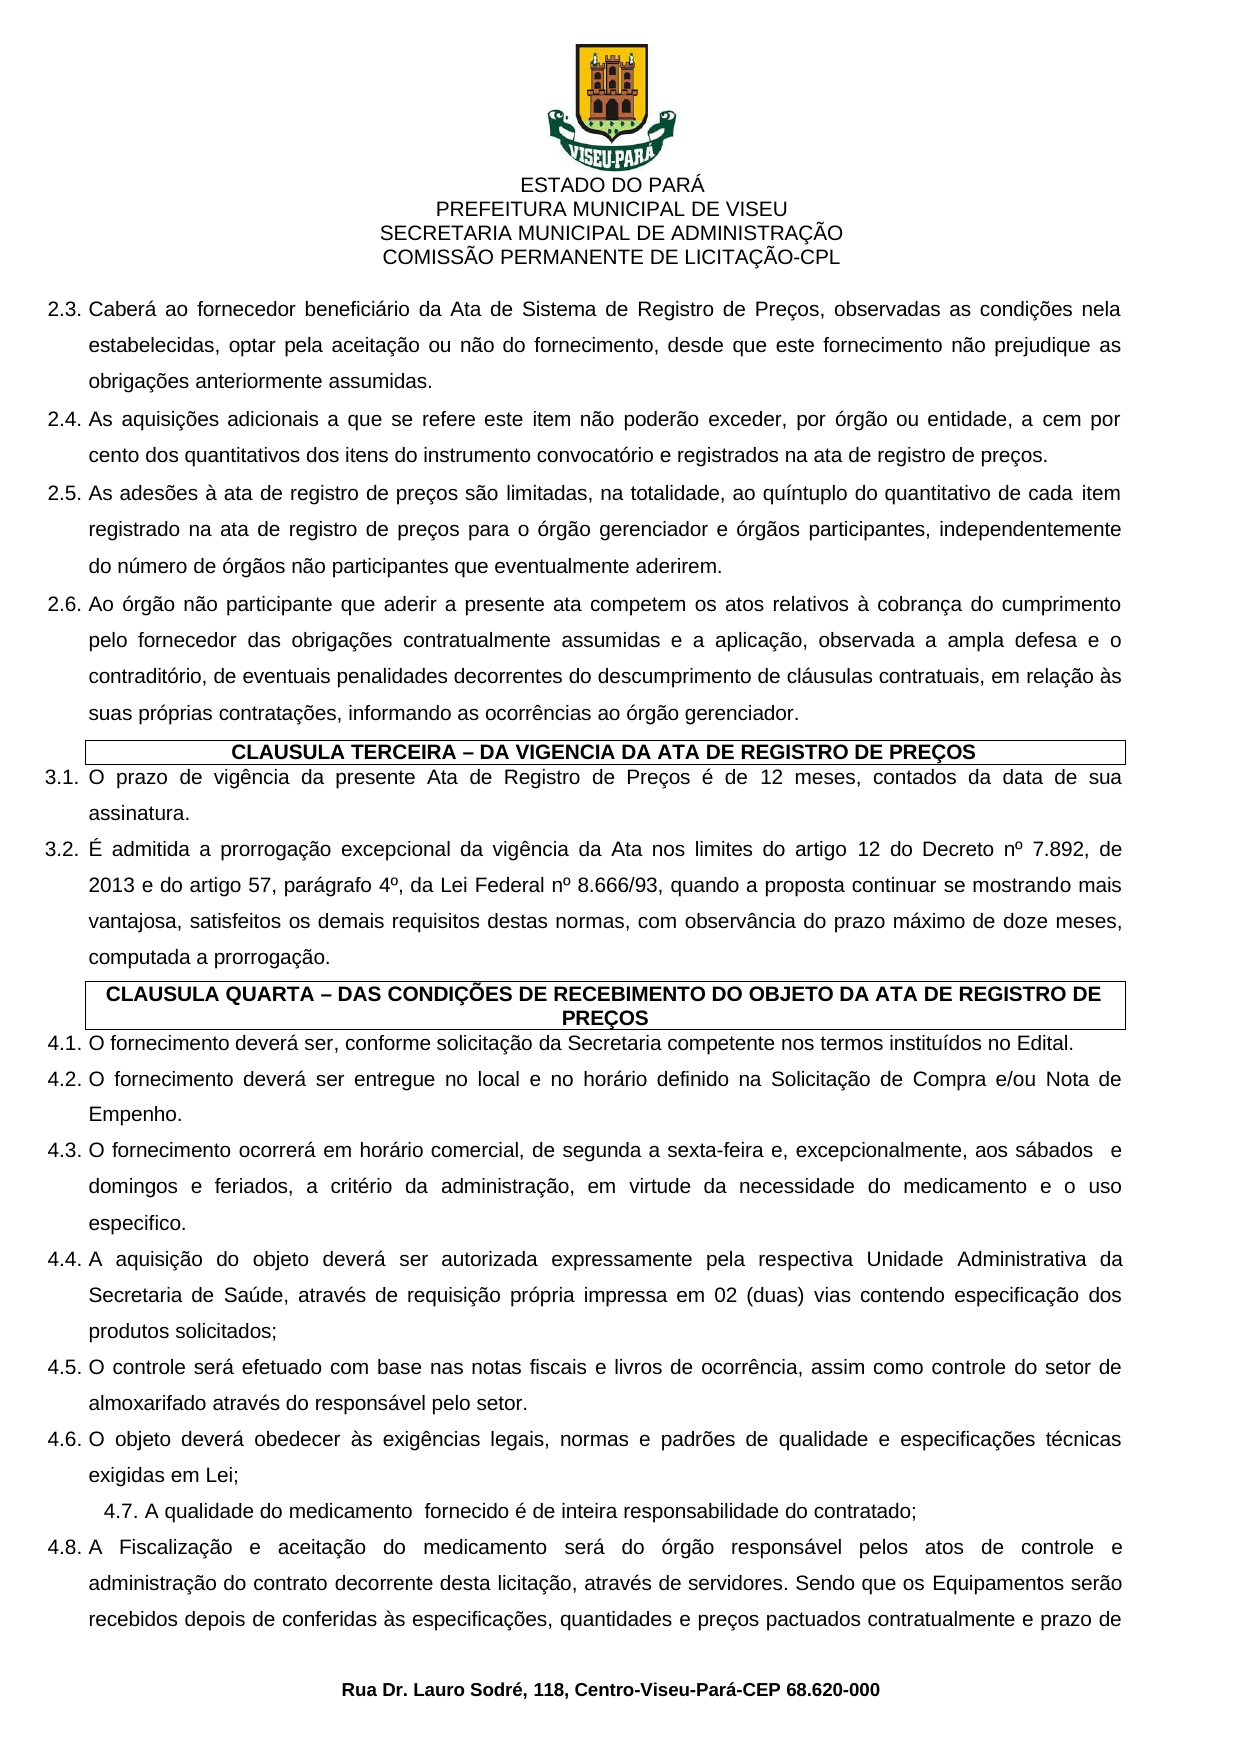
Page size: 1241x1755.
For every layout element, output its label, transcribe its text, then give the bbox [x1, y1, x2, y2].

list O fornecimento deverá ser, conforme solicitação da Secretaria competente nos termos instituídos no Edital. [73, 1031, 1136, 1054]
list O fornecimento deverá ser entregue no local e no horário definido na Solicitação de Compra e/ou Nota de Empenho. [73, 1066, 1122, 1126]
list As aquisições adicionais a que se refere este item não poderão exceder, por órgão ou entidade, a cem por cento dos quantitativos dos itens do instrumento convocatório e registrados na ata de registro de preços. [73, 407, 1122, 467]
list O objeto deverá obedecer às exigências legais, normas e padrões de qualidade e especificações técnicas exigidas em Lei; [73, 1427, 1122, 1486]
list A qualidade do medicamento fornecido é de inteira responsabilidade do contratado; [129, 1499, 1136, 1523]
list Caberá ao fornecedor beneficiário da Ata de Sistema de Registro de Preços, observadas as condições nela estabelecidas, optar pela aceitação ou não do fornecimento, desde que este fornecimento não prejudique as obrigações anteriormente assumidas. [73, 297, 1122, 392]
list A Fiscalização e aceitação do medicamento será do órgão responsável pelos atos de controle e administração do contrato decorrente desta licitação, através de servidores. Sendo que os Equipamentos serão recebidos depois de conferidas às especificações, quantidades e preços pactuados contratualmente e prazo de validade dos mesmos. [73, 1535, 1123, 1631]
list As adesões à ata de registro de preços são limitadas, na totalidade, ao quíntuplo do quantitativo de cada item registrado na ata de registro de preços para o órgão gerenciador e órgãos participantes, independentemente do número de órgãos não participantes que eventualmente aderirem. [73, 481, 1122, 577]
list Ao órgão não participante que aderir a presente ata competem os atos relativos à cobrança do cumprimento pelo fornecedor das obrigações contratualmente assumidas e a aplicação, observada a ampla defesa e o contraditório, de eventuais penalidades decorrentes do descumprimento de cláusulas contratuais, em relação às suas próprias contratações, informando as ocorrências ao órgão gerenciador. [73, 592, 1122, 724]
text CLAUSULA TERCEIRA – DA VIGENCIA DA ATA DE REGISTRO DE PREÇOS [231, 741, 1125, 764]
list A aquisição do objeto deverá ser autorizada expressamente pela respectiva Unidade Administrativa da Secretaria de Saúde, através de requisição própria impressa em 02 (duas) vias contendo especificação dos produtos solicitados; [73, 1247, 1123, 1343]
list O controle será efetuado com base nas notas fiscais e livros de ocorrência, assim como controle do setor de almoxarifado através do responsável pelo setor. [73, 1355, 1123, 1415]
list É admitida a prorrogação excepcional da vigência da Ata nos limites do artigo 12 do Decreto nº 7.892, de 2013 e do artigo 57, parágrafo 4º, da Lei Federal nº 8.666/93, quando a proposta continuar se mostrando mais vantajosa, satisfeitos os demais requisitos destas normas, com observância do prazo máximo de doze meses, computada a prorrogação. [73, 836, 1123, 969]
text CLAUSULA QUARTA – DAS CONDIÇÕES DE RECEBIMENTO DO OBJETO DA ATA DE REGISTRO DE PREÇOS [106, 982, 1105, 1029]
list O prazo de vigência da presente Ata de Registro de Preços é de 12 meses, contados da data de sua assinatura. [73, 764, 1122, 824]
list O fornecimento ocorrerá em horário comercial, de segunda a sexta-feira e, excepcionalmente, aos sábados e domingos e feriados, a critério da administração, em virtude da necessidade do medicamento e o uso especifico. [73, 1138, 1122, 1234]
